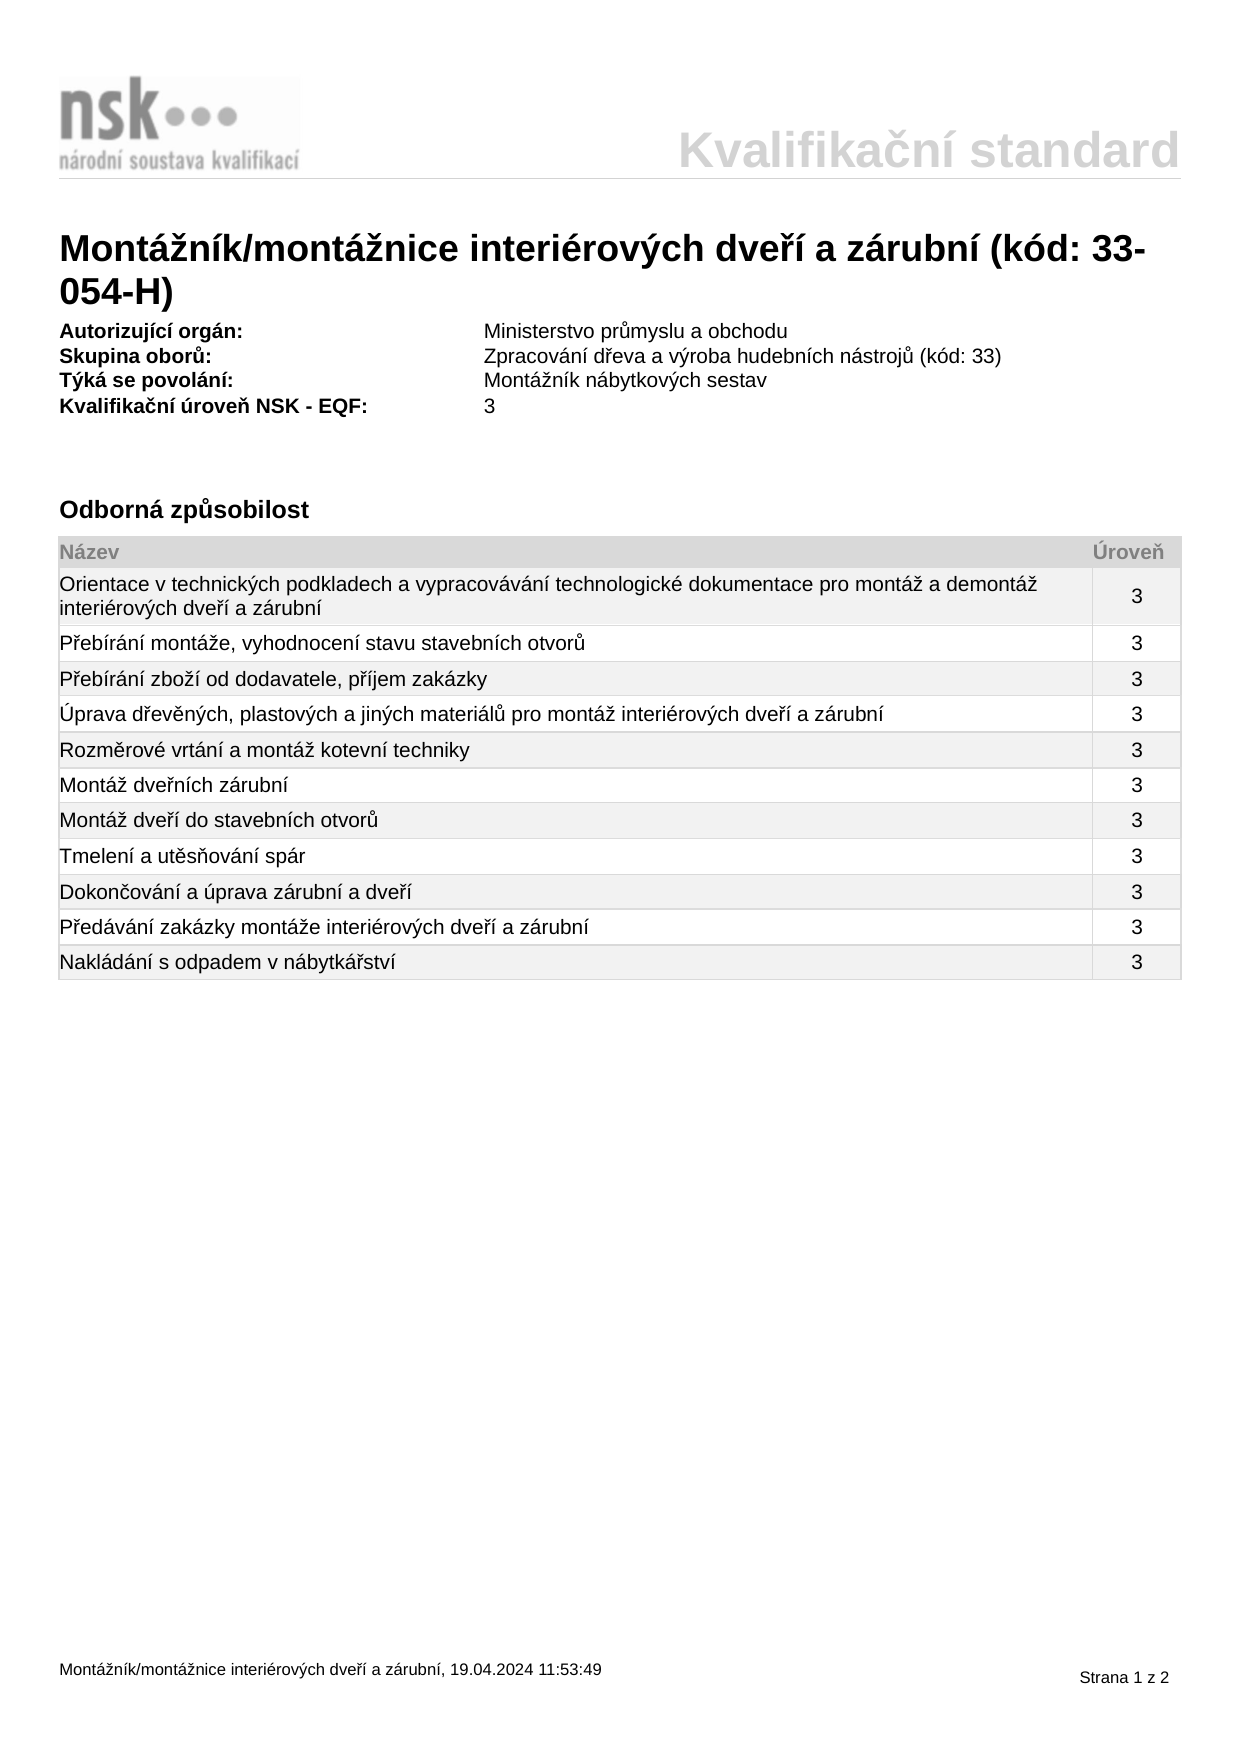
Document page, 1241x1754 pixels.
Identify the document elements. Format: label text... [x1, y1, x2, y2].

table_cell 3 [1093, 875, 1180, 908]
table_cell Zpracování dřeva a výroba hudebních nástrojů (kód: 33) [484, 344, 1181, 368]
table_cell [862, 196, 1093, 224]
table_cell [626, 418, 862, 489]
table_cell [59, 418, 483, 489]
table_cell [59, 313, 483, 319]
table_cell Úroveň [1093, 538, 1180, 566]
table_cell [862, 980, 1093, 1279]
table_cell 3 [1093, 626, 1180, 661]
table_cell Tmelení a utěsňování spár [60, 839, 1092, 874]
table_cell Strana 1 z 2 [862, 1660, 1169, 1696]
table_cell [862, 313, 1093, 319]
table_cell Orientace v technických podkladech a vypracovávání technologické dokumentace pro montáž a demontáž interiérových dveří a zárubní [60, 568, 1092, 624]
table_cell Kvalifikační úroveň NSK - EQF: [59, 394, 483, 417]
table_cell [1169, 524, 1181, 536]
table_cell [484, 172, 620, 178]
table_cell Montážník nábytkových sestav [484, 368, 1181, 393]
table_cell 3 [1093, 803, 1180, 838]
table_cell [1169, 1469, 1181, 1660]
table_cell 3 [1093, 839, 1180, 874]
table_cell [620, 1279, 626, 1469]
table_cell [1093, 418, 1169, 489]
table_cell [1169, 980, 1181, 1279]
table_cell Úprava dřevěných, plastových a jiných materiálů pro montáž interiérových dveří a zárubní [60, 696, 1092, 731]
table_cell Montáž dveří do stavebních otvorů [60, 803, 1092, 838]
table_cell [862, 524, 1093, 536]
table_cell [626, 1279, 862, 1469]
table_cell [484, 196, 620, 224]
table_cell [1093, 980, 1169, 1279]
table_cell [862, 1279, 1093, 1469]
table_cell [59, 179, 1181, 196]
table_cell Montážník/montážnice interiérových dveří a zárubní (kód: 33-054-H) [59, 224, 1181, 313]
table_cell Skupina oborů: [59, 344, 483, 368]
table_cell Nakládání s odpadem v nábytkářství [60, 946, 1092, 979]
table_cell [59, 196, 483, 224]
table_header Kvalifikační standard [626, 59, 1181, 178]
table_cell 3 [484, 394, 1181, 417]
table_cell Název [60, 538, 1092, 566]
table_cell 3 [1093, 769, 1180, 802]
table_cell [1169, 196, 1181, 224]
table_cell [862, 1469, 1093, 1660]
table_cell [1169, 1660, 1181, 1696]
table_cell [484, 980, 620, 1279]
table_cell [626, 980, 862, 1279]
table_cell 3 [1093, 662, 1180, 695]
table_cell [620, 196, 626, 224]
table_cell [484, 313, 620, 319]
table_cell Montážník/montážnice interiérových dveří a zárubní, 19.04.2024 11:53:49 [59, 1660, 862, 1696]
table_cell [626, 1469, 862, 1660]
table_cell 3 [1093, 946, 1180, 979]
table_cell Dokončování a úprava zárubní a dveří [60, 875, 1092, 908]
table_cell Přebírání zboží od dodavatele, příjem zakázky [60, 662, 1092, 695]
table_cell [1093, 1469, 1169, 1660]
table_cell Týká se povolání: [59, 368, 483, 392]
table_cell 3 [1093, 568, 1180, 624]
table_cell [620, 1469, 626, 1660]
table_cell Montáž dveřních zárubní [60, 769, 1092, 802]
table_cell [1169, 313, 1181, 319]
table_cell [59, 172, 483, 178]
table_cell [862, 418, 1093, 489]
table_cell 3 [1093, 696, 1180, 731]
table_cell [484, 524, 620, 536]
table_cell [626, 313, 862, 319]
table_cell [1093, 196, 1169, 224]
table_cell Ministerstvo průmyslu a obchodu [484, 319, 1181, 344]
table_cell Rozměrové vrtání a montáž kotevní techniky [60, 733, 1092, 767]
table_cell [484, 1279, 620, 1469]
table_cell [626, 524, 862, 536]
table_cell [484, 418, 620, 489]
table_cell [620, 524, 626, 536]
table_cell [1093, 524, 1169, 536]
table_header [621, 59, 626, 172]
table_cell [1169, 418, 1181, 489]
table_cell [59, 524, 483, 536]
table_cell Předávání zakázky montáže interiérových dveří a zárubní [60, 910, 1092, 944]
table_cell [620, 418, 626, 489]
table_cell Autorizující orgán: [59, 319, 483, 343]
table_cell [1093, 313, 1169, 319]
table_cell [626, 196, 862, 224]
table_cell [59, 1469, 483, 1660]
table_cell [620, 980, 626, 1279]
table_cell Přebírání montáže, vyhodnocení stavu stavebních otvorů [60, 626, 1092, 661]
table_cell 3 [1093, 910, 1180, 944]
table_cell Odborná způsobilost [59, 490, 1181, 524]
table_cell [484, 1469, 620, 1660]
table_cell [59, 1279, 483, 1469]
table_cell [1169, 1279, 1181, 1469]
picture [58, 59, 621, 172]
table_cell [1093, 1279, 1169, 1469]
table_cell [59, 980, 483, 1279]
table_cell 3 [1093, 733, 1180, 767]
